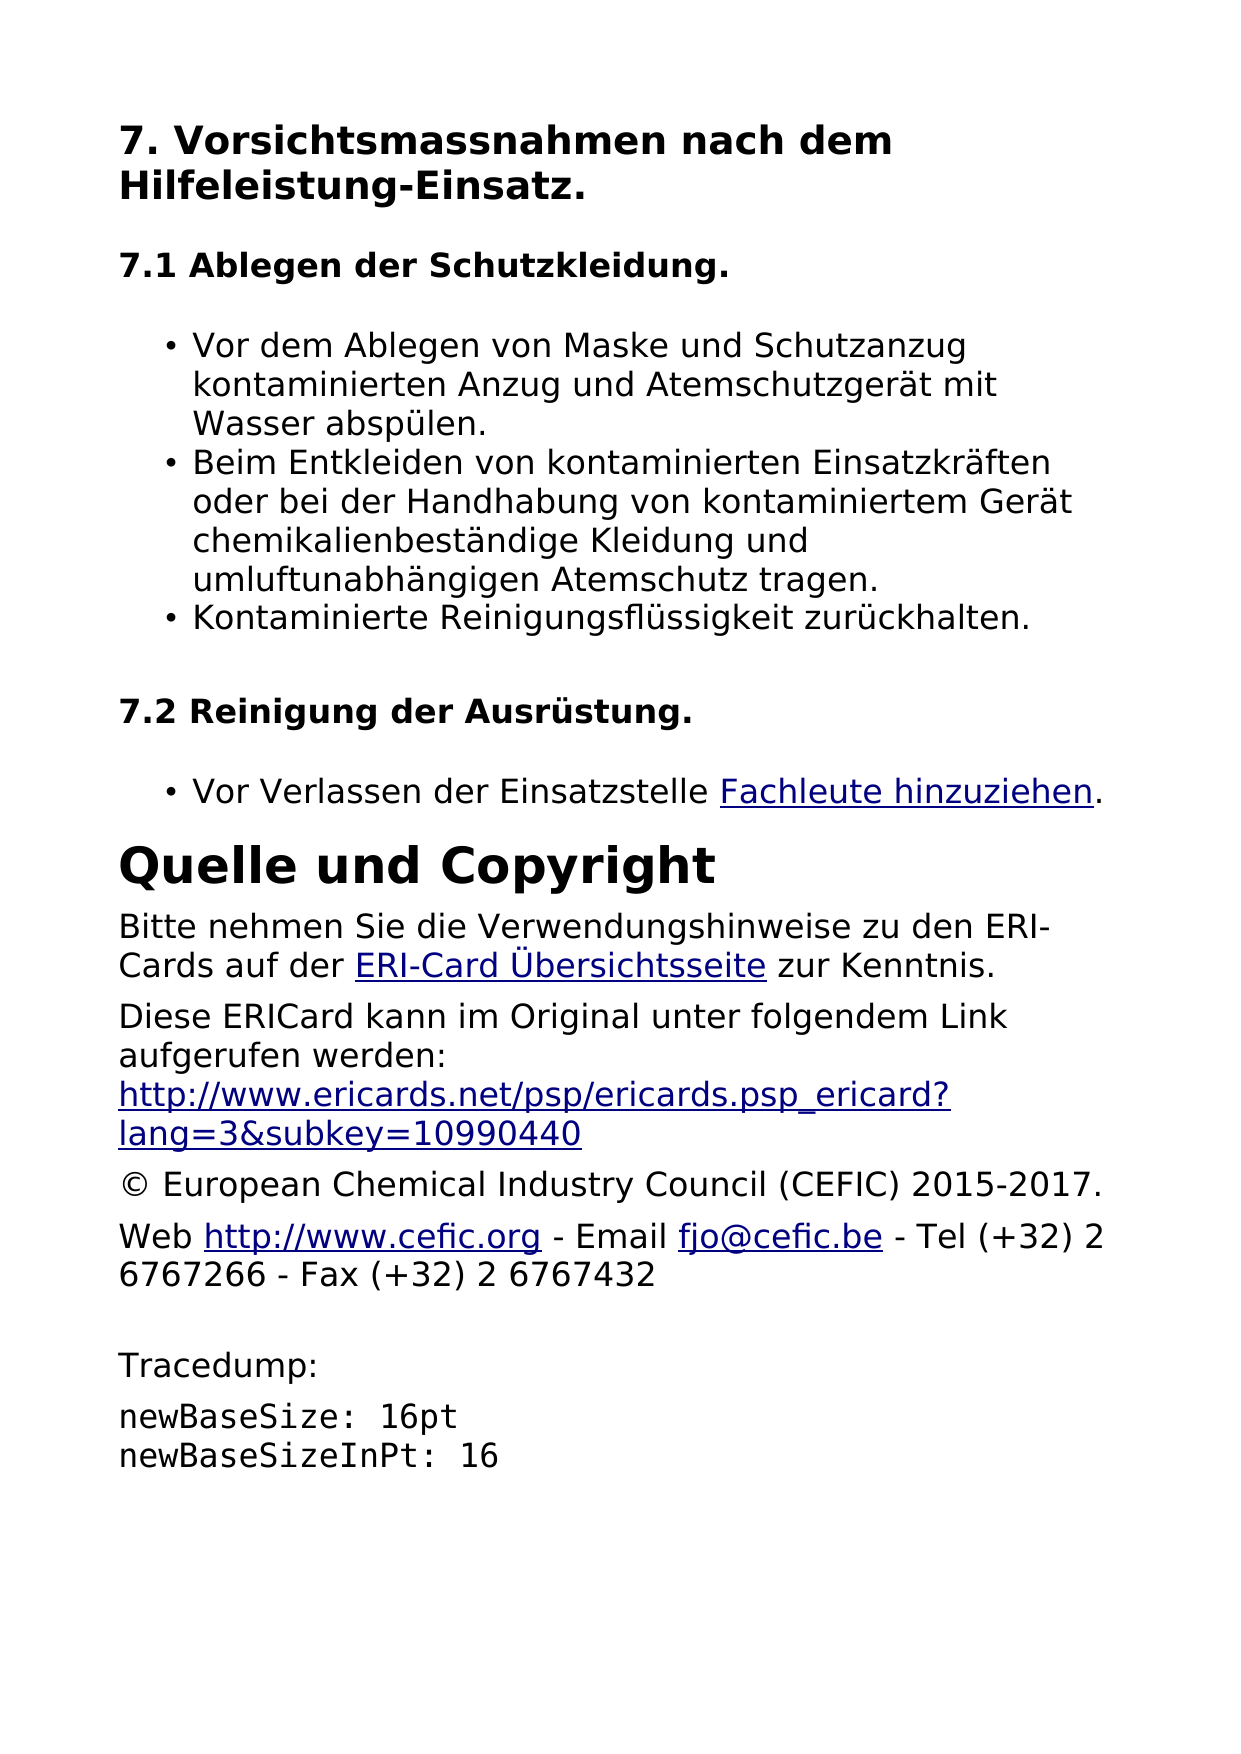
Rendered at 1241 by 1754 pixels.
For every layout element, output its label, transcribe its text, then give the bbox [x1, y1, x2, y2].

subtitle 7.2 Reinigung der Ausrüstung. [118, 692, 1122, 731]
text © European Chemical Industry Council (CEFIC) 2015-2017. [118, 1166, 1122, 1204]
text Diese ERICard kann im Original unter folgendem Link aufgerufen werden: http://www.ericards.net/psp/ericards.psp_ericard?lang=3&subkey=10990440 [118, 998, 1122, 1153]
subtitle Quelle und Copyright [118, 837, 1122, 895]
text Bitte nehmen Sie die Verwendungshinweise zu den ERI-Cards auf der ERI-Card Übersichtsseite zur Kenntnis. [118, 908, 1122, 985]
list Beim Entkleiden von kontaminierten Einsatzkräften oder bei der Handhabung von kontaminiertem Gerät chemikalienbeständige Kleidung und umluftunabhängigen Atemschutz tragen. [177, 443, 1122, 599]
subtitle 7. Vorsichtsmassnahmen nach dem Hilfeleistung-Einsatz. [118, 118, 1122, 208]
subtitle 7.1 Ablegen der Schutzkleidung. [118, 246, 1122, 285]
text Tracedump: [118, 1307, 1122, 1385]
list Vor dem Ablegen von Maske und Schutzanzug kontaminierten Anzug und Atemschutzgerät mit Wasser abspülen. [177, 327, 1122, 443]
text newBaseSize: 16pt newBaseSizeInPt: 16 [118, 1397, 1122, 1475]
list Vor Verlassen der Einsatzstelle Fachleute hinzuziehen. [177, 773, 1122, 812]
text Web http://www.cefic.org - Email fjo@cefic.be - Tel (+32) 2 6767266 - Fax (+32) 2 6767432 [118, 1217, 1122, 1295]
list Kontaminierte Reinigungsflüssigkeit zurückhalten. [177, 599, 1122, 638]
